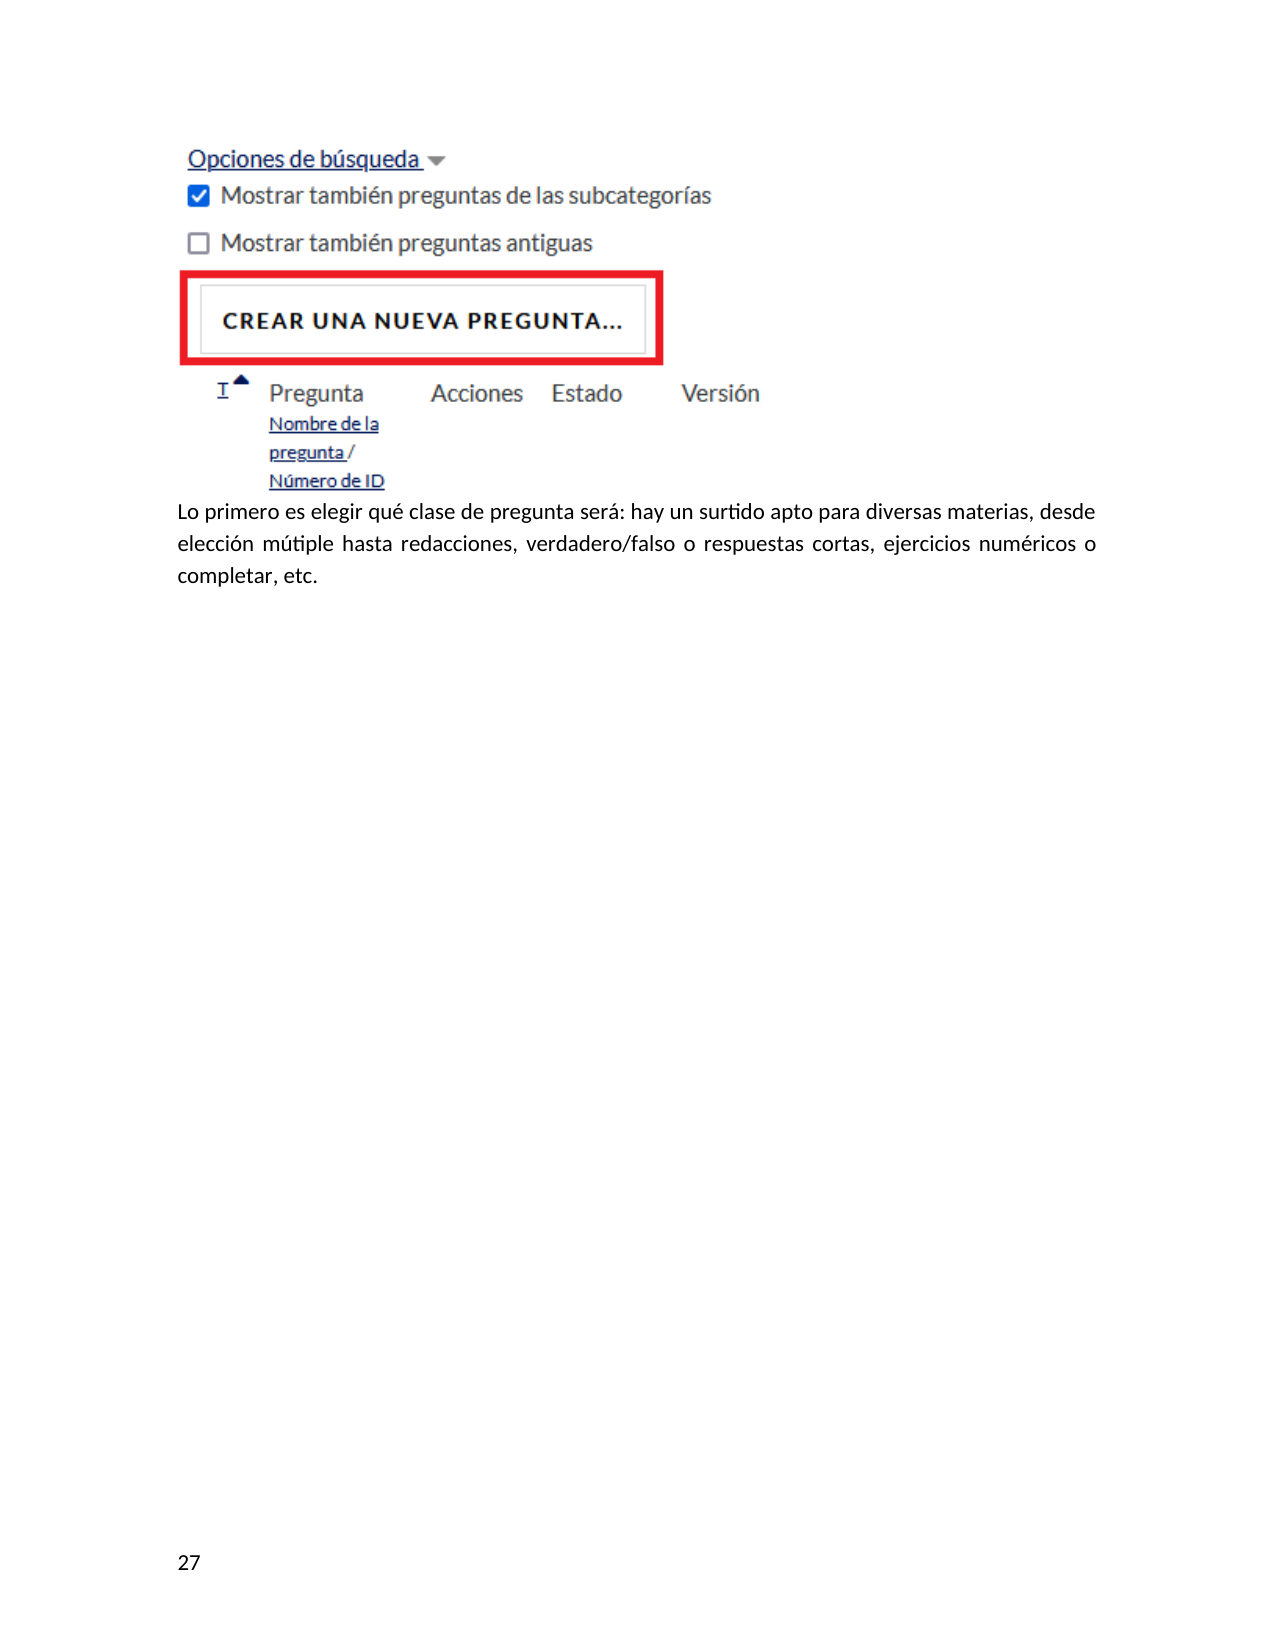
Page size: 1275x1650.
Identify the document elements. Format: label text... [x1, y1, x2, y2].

text Lo primero es elegir qué clase de pregunta será: hay un surtido apto para diversas materias, desde elección mútiple hasta redacciones, verdadero/falso o respuestas cortas, ejercicios numéricos o completar, etc. [177, 148, 1098, 589]
